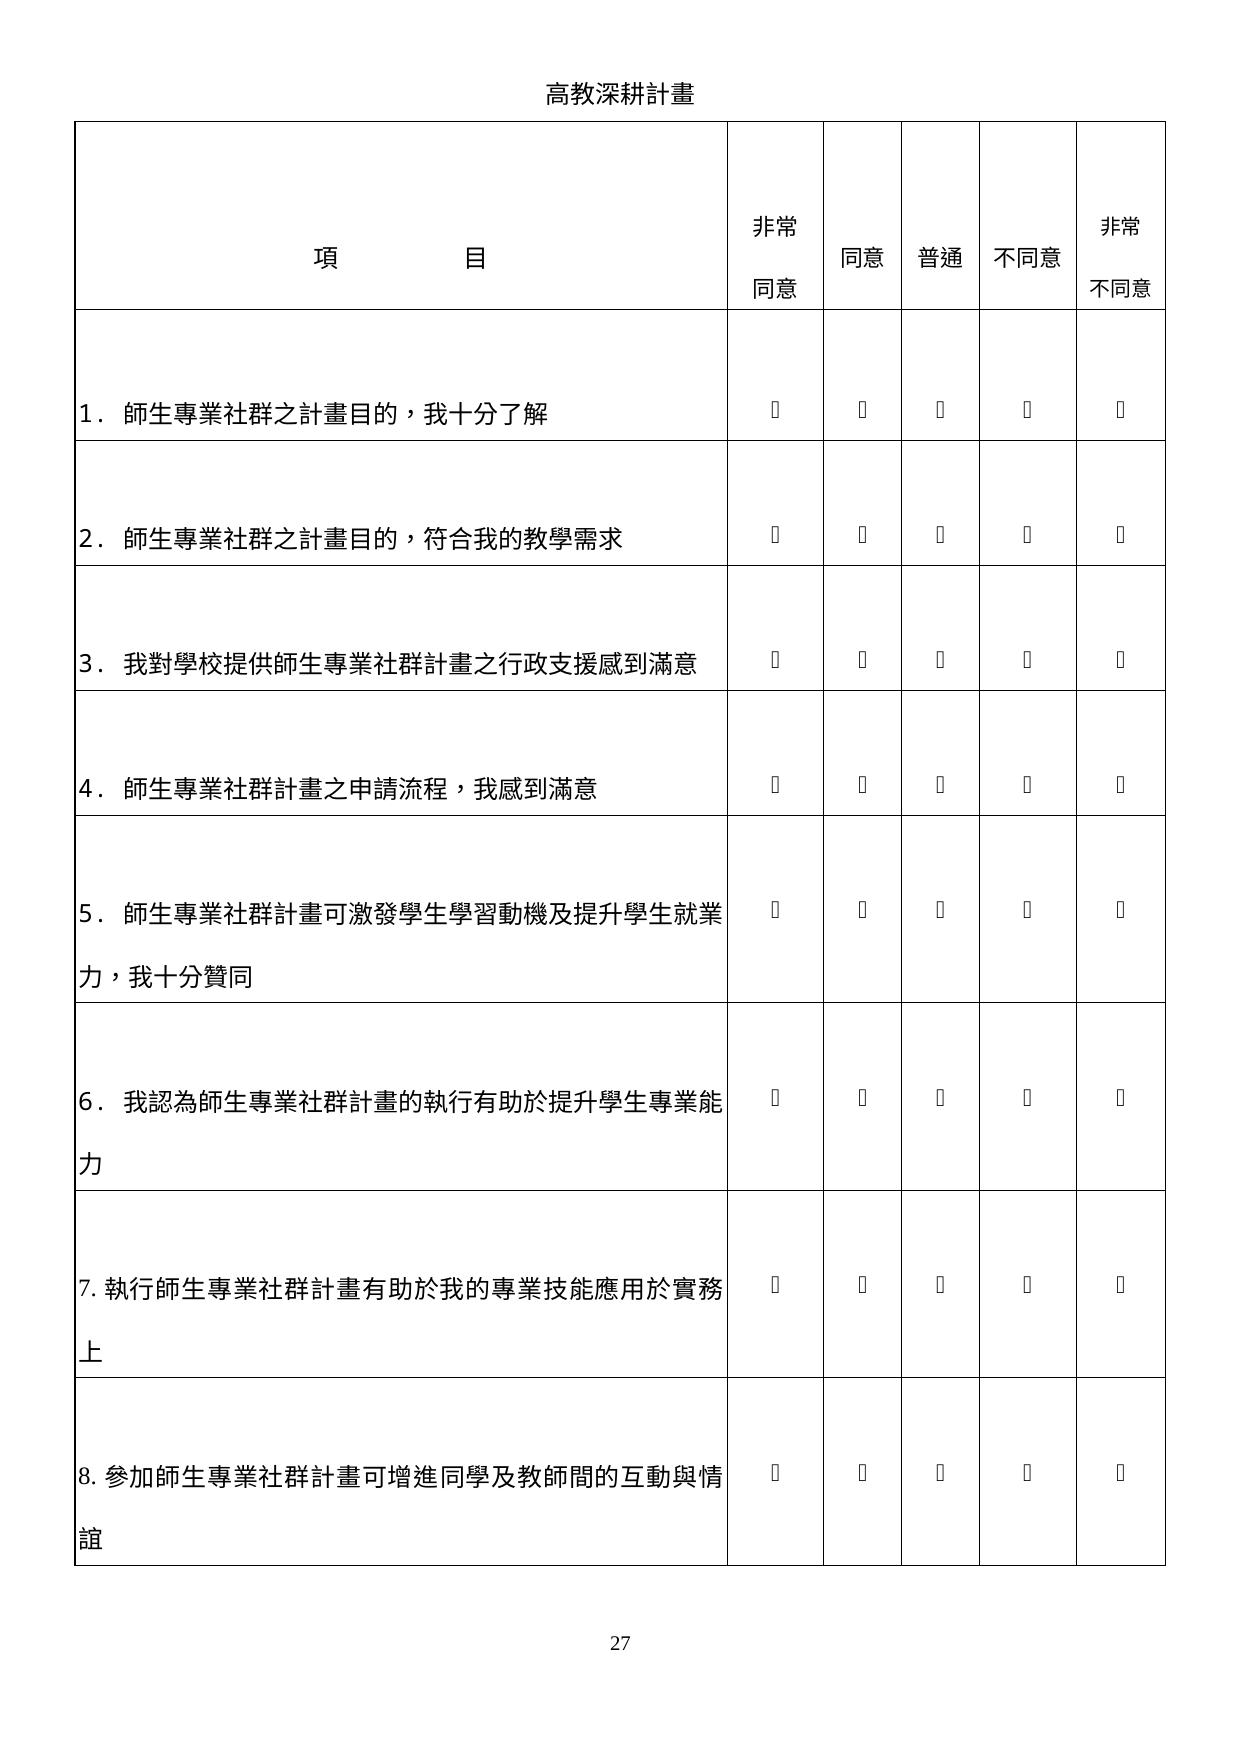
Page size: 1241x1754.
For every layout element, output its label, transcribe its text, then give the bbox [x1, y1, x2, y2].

table_cell  [1077, 816, 1165, 1002]
table_cell  [728, 1191, 823, 1377]
table_cell  [824, 1378, 901, 1565]
table_cell  [902, 566, 979, 690]
table_cell  [980, 1003, 1076, 1190]
table_cell  [1077, 1003, 1165, 1190]
table_cell 5. 師生專業社群計畫可激發學生學習動機及提升學生就業力，我十分贊同 [76, 816, 727, 1002]
table_cell 普通 [902, 122, 979, 308]
table_cell 2. 師生專業社群之計畫目的，符合我的教學需求 [76, 441, 727, 565]
table_cell 7. 執行師生專業社群計畫有助於我的專業技能應用於實務上 [76, 1191, 727, 1377]
table_cell 3. 我對學校提供師生專業社群計畫之行政支援感到滿意 [76, 566, 727, 690]
table_cell  [728, 691, 823, 815]
table_cell 6. 我認為師生專業社群計畫的執行有助於提升學生專業能力 [76, 1003, 727, 1190]
table_cell 同意 [824, 122, 901, 308]
table_cell  [980, 691, 1076, 815]
table_cell  [980, 441, 1076, 565]
table_cell  [902, 691, 979, 815]
table_cell  [728, 441, 823, 565]
table_cell  [980, 1191, 1076, 1377]
table_cell  [824, 816, 901, 1002]
table_cell 非常 同意 [728, 122, 823, 308]
table_cell  [902, 1191, 979, 1377]
table_cell  [824, 691, 901, 815]
table_cell  [824, 1191, 901, 1377]
table_cell  [902, 310, 979, 440]
table_cell  [824, 566, 901, 690]
table_cell  [728, 816, 823, 1002]
table_cell 不同意 [980, 122, 1076, 308]
table_cell  [1077, 691, 1165, 815]
table_cell  [980, 1378, 1076, 1565]
table_cell  [1077, 1191, 1165, 1377]
table_cell  [902, 1003, 979, 1190]
table_cell  [902, 441, 979, 565]
table_cell  [980, 566, 1076, 690]
table_cell  [902, 1378, 979, 1565]
table_cell 4. 師生專業社群計畫之申請流程，我感到滿意 [76, 691, 727, 815]
table_cell 項 目 [76, 122, 727, 308]
table_cell  [902, 816, 979, 1002]
table_cell  [980, 310, 1076, 440]
table_cell 1. 師生專業社群之計畫目的，我十分了解 [76, 310, 727, 440]
table_cell  [824, 441, 901, 565]
table_cell  [728, 566, 823, 690]
table_cell  [1077, 1378, 1165, 1565]
table_cell  [1077, 566, 1165, 690]
table_cell 8. 參加師生專業社群計畫可增進同學及教師間的互動與情誼 [76, 1378, 727, 1565]
table_cell  [1077, 310, 1165, 440]
table_cell  [1077, 441, 1165, 565]
table_cell  [728, 1003, 823, 1190]
table_cell 非常 不同意 [1077, 122, 1165, 308]
table_cell  [824, 1003, 901, 1190]
table_cell  [728, 1378, 823, 1565]
table_cell  [728, 310, 823, 440]
table_cell  [980, 816, 1076, 1002]
table_cell  [824, 310, 901, 440]
